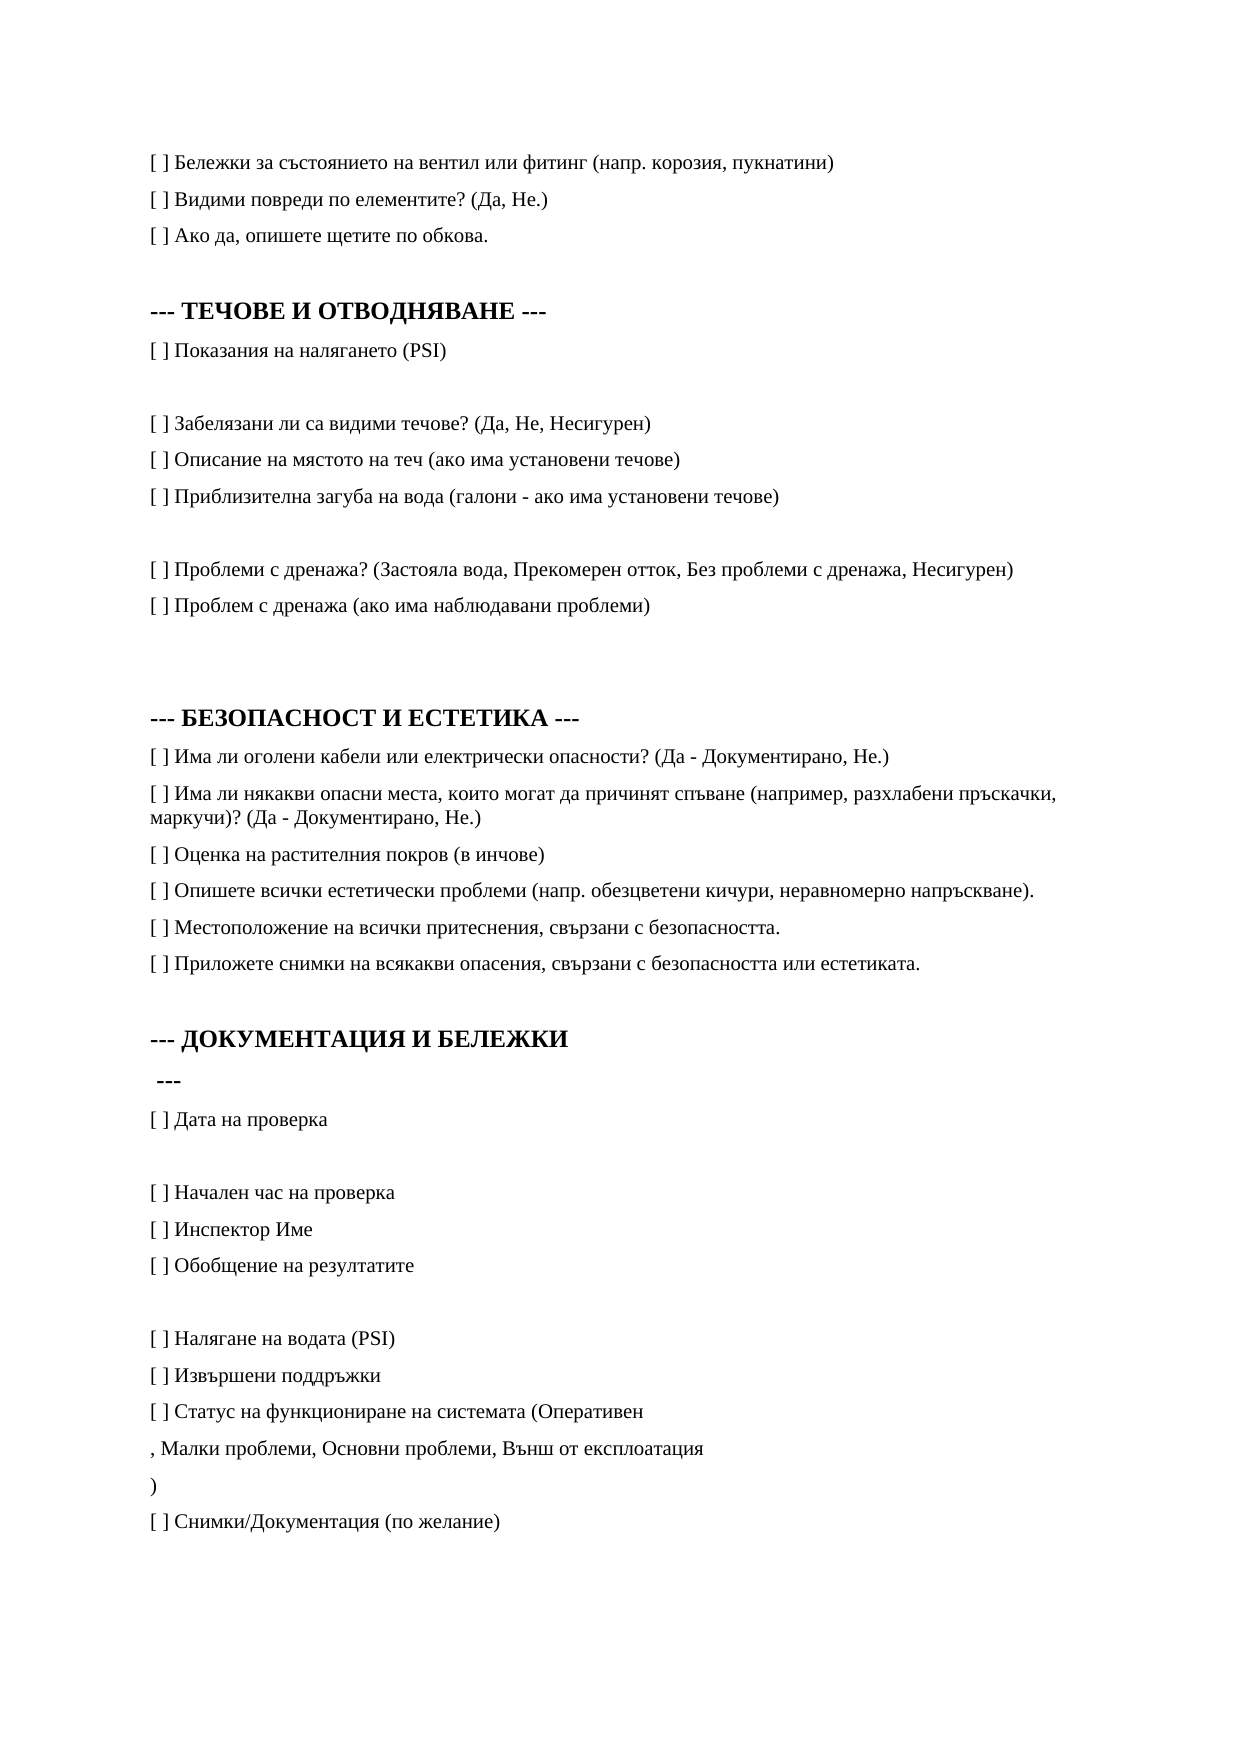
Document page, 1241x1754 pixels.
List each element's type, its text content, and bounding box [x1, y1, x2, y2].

text [ ] Оценка на растителния покров (в инчове) [150, 842, 1090, 866]
text [ ] Дата на проверка [150, 1107, 1090, 1131]
text [ ] Приложете снимки на всякакви опасения, свързани с безопасността или естетиката. [150, 951, 1090, 975]
text [ ] Описание на мястото на теч (ако има установени течове) [150, 447, 1090, 471]
text [ ] Снимки/Документация (по желание) [150, 1509, 1090, 1533]
text [ ] Инспектор Име [150, 1217, 1090, 1241]
text [ ] Местоположение на всички притеснения, свързани с безопасността. [150, 915, 1090, 939]
text --- ТЕЧОВЕ И ОТВОДНЯВАНЕ --- [150, 296, 1090, 325]
text [ ] Проблем с дренажа (ако има наблюдавани проблеми) [150, 593, 1090, 617]
text [ ] Проблеми с дренажа? (Застояла вода, Прекомерен отток, Без проблеми с дренажа, Несигурен) [150, 557, 1090, 581]
text ) [150, 1472, 1090, 1497]
text [ ] Бележки за състоянието на вентил или фитинг (напр. корозия, пукнатини) [150, 150, 1090, 174]
text , Малки проблеми, Основни проблеми, Външ от експлоатация [150, 1436, 1090, 1460]
text [ ] Има ли някакви опасни места, които могат да причинят спъване (например, разхлабени пръскачки, маркучи)? (Да - Документирано, Не.) [150, 781, 1090, 829]
text [ ] Начален час на проверка [150, 1180, 1090, 1204]
text [ ] Налягане на водата (PSI) [150, 1326, 1090, 1350]
text [ ] Обобщение на резултатите [150, 1253, 1090, 1277]
text [ ] Ако да, опишете щетите по обкова. [150, 223, 1090, 247]
text --- БЕЗОПАСНОСТ И ЕСТЕТИКА --- [150, 703, 1090, 732]
text [ ] Показания на налягането (PSI) [150, 337, 1090, 362]
text [ ] Опишете всички естетически проблеми (напр. обезцветени кичури, неравномерно напръскване). [150, 878, 1090, 902]
text [ ] Приблизителна загуба на вода (галони - ако има установени течове) [150, 484, 1090, 508]
text [ ] Забелязани ли са видими течове? (Да, Не, Несигурен) [150, 411, 1090, 435]
text [ ] Има ли оголени кабели или електрически опасности? (Да - Документирано, Не.) [150, 744, 1090, 768]
text [ ] Статус на функциониране на системата (Оперативен [150, 1399, 1090, 1423]
text --- ДОКУМЕНТАЦИЯ И БЕЛЕЖКИ [150, 1024, 1090, 1053]
text [ ] Видими повреди по елементите? (Да, Не.) [150, 187, 1090, 211]
text --- [150, 1066, 1090, 1094]
text [ ] Извършени поддръжки [150, 1363, 1090, 1387]
